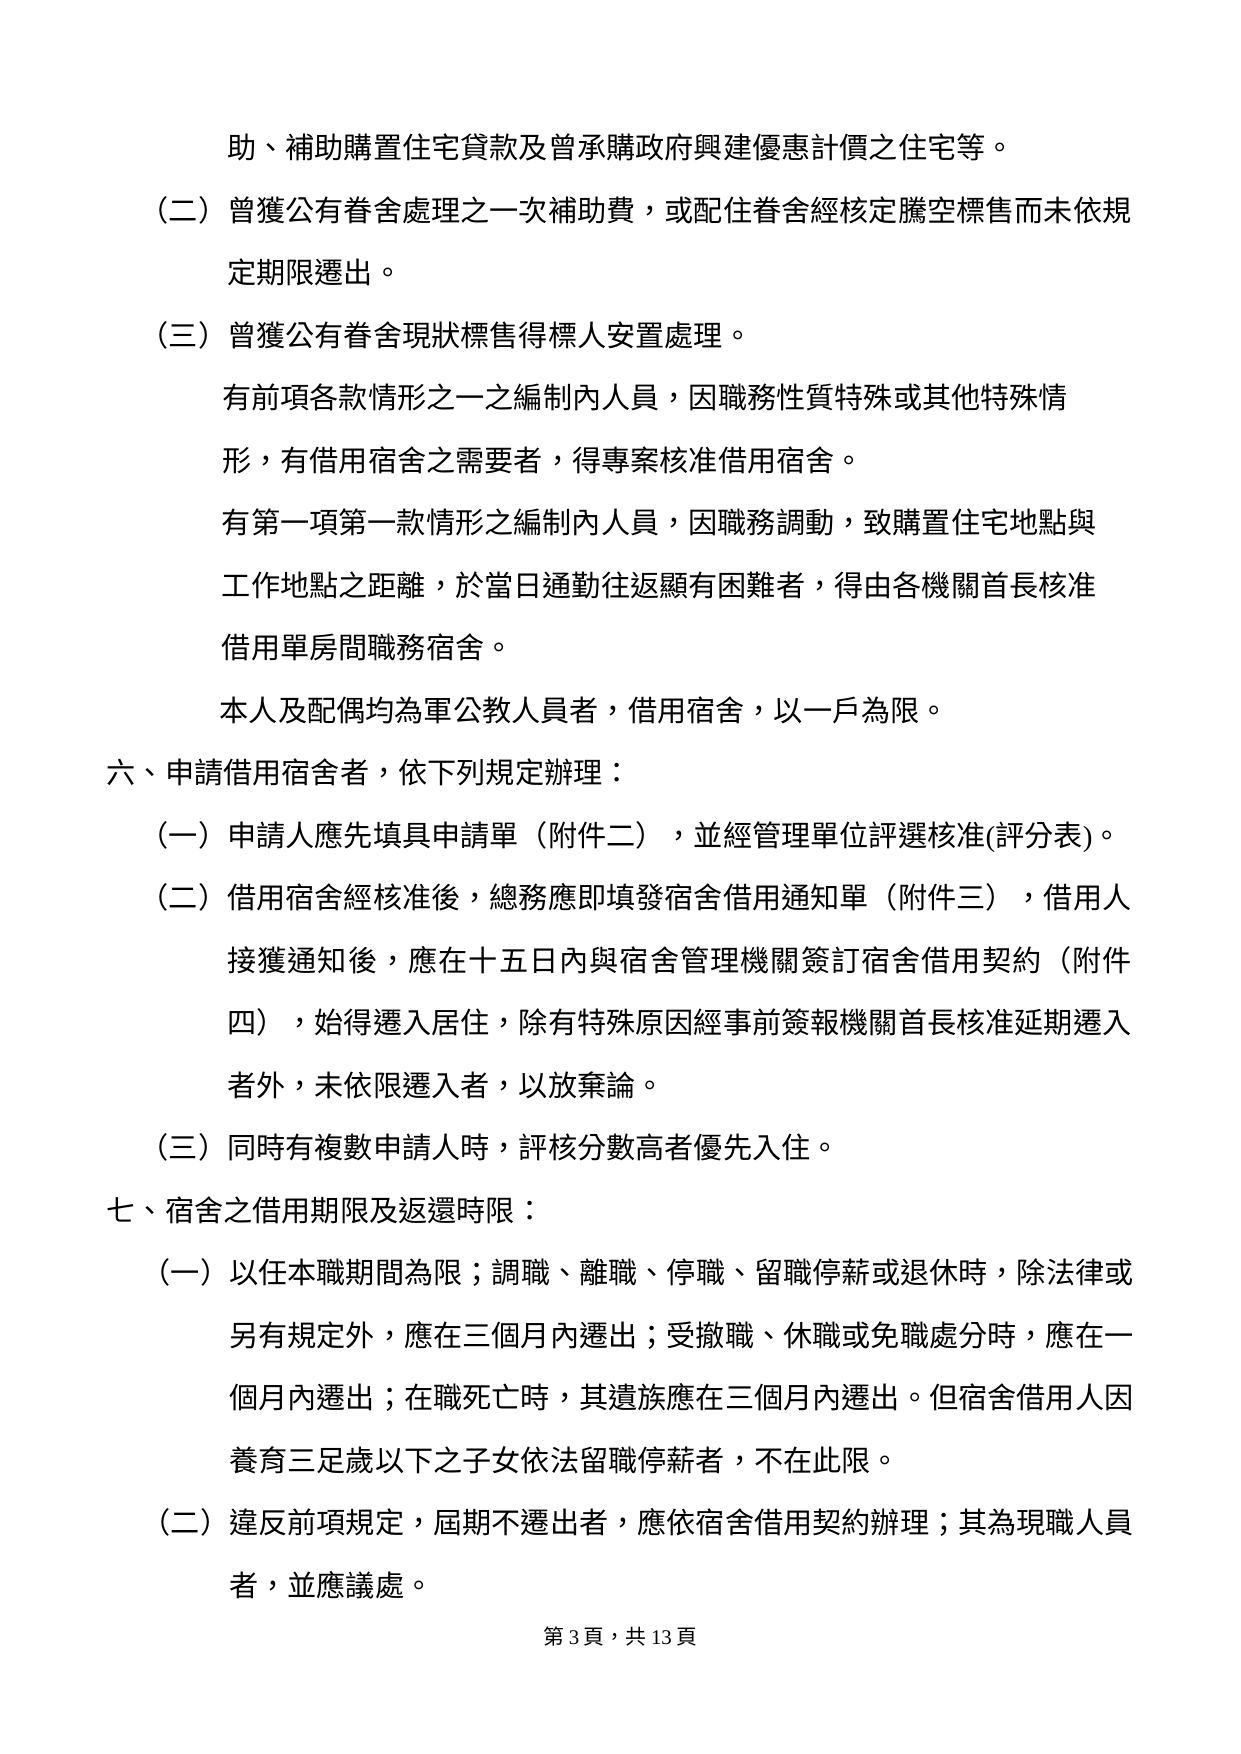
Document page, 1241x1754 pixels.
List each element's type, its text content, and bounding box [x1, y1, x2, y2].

text （一）申請人應先填具申請單（附件二），並經管理單位評選核准(評分表)。 [139, 792, 1134, 854]
text （二）曾獲公有眷舍處理之一次補助費，或配住眷舍經核定騰空標售而未依規定期限遷出。 [139, 167, 1134, 292]
text 有第一項第一款情形之編制內人員，因職務調動，致購置住宅地點與 [185, 479, 1134, 542]
text 本人及配偶均為軍公教人員者，借用宿舍，以一戶為限。 [110, 667, 1134, 729]
text 工作地點之距離，於當日通勤往返顯有困難者，得由各機關首長核准 [185, 542, 1134, 604]
text （二）違反前項規定，屆期不遷出者，應依宿舍借用契約辦理；其為現職人員者，並應議處。 [141, 1479, 1134, 1604]
text 形，有借用宿舍之需要者，得專案核准借用宿舍。 [113, 417, 1134, 479]
text （二）借用宿舍經核准後，總務應即填發宿舍借用通知單（附件三），借用人接獲通知後，應在十五日內與宿舍管理機關簽訂宿舍借用契約（附件四），始得遷入居住，除有特殊原因經事前簽報機關首長核准延期遷入者外，未依限遷入者，以放棄論。 [139, 854, 1134, 1104]
text 助、補助購置住宅貸款及曾承購政府興建優惠計價之住宅等。 [139, 104, 1134, 167]
text 借用單房間職務宿舍。 [185, 604, 1134, 667]
text （一）以任本職期間為限；調職、離職、停職、留職停薪或退休時，除法律或另有規定外，應在三個月內遷出；受撤職、休職或免職處分時，應在一個月內遷出；在職死亡時，其遺族應在三個月內遷出。但宿舍借用人因養育三足歲以下之子女依法留職停薪者，不在此限。 [141, 1229, 1134, 1479]
text 有前項各款情形之一之編制內人員，因職務性質特殊或其他特殊情 [113, 354, 1134, 417]
text （三）曾獲公有眷舍現狀標售得標人安置處理。 [139, 292, 1134, 354]
text 七、宿舍之借用期限及返還時限： [106, 1167, 1134, 1229]
text 六、申請借用宿舍者，依下列規定辦理： [106, 729, 1134, 792]
text （三）同時有複數申請人時，評核分數高者優先入住。 [139, 1104, 1134, 1167]
